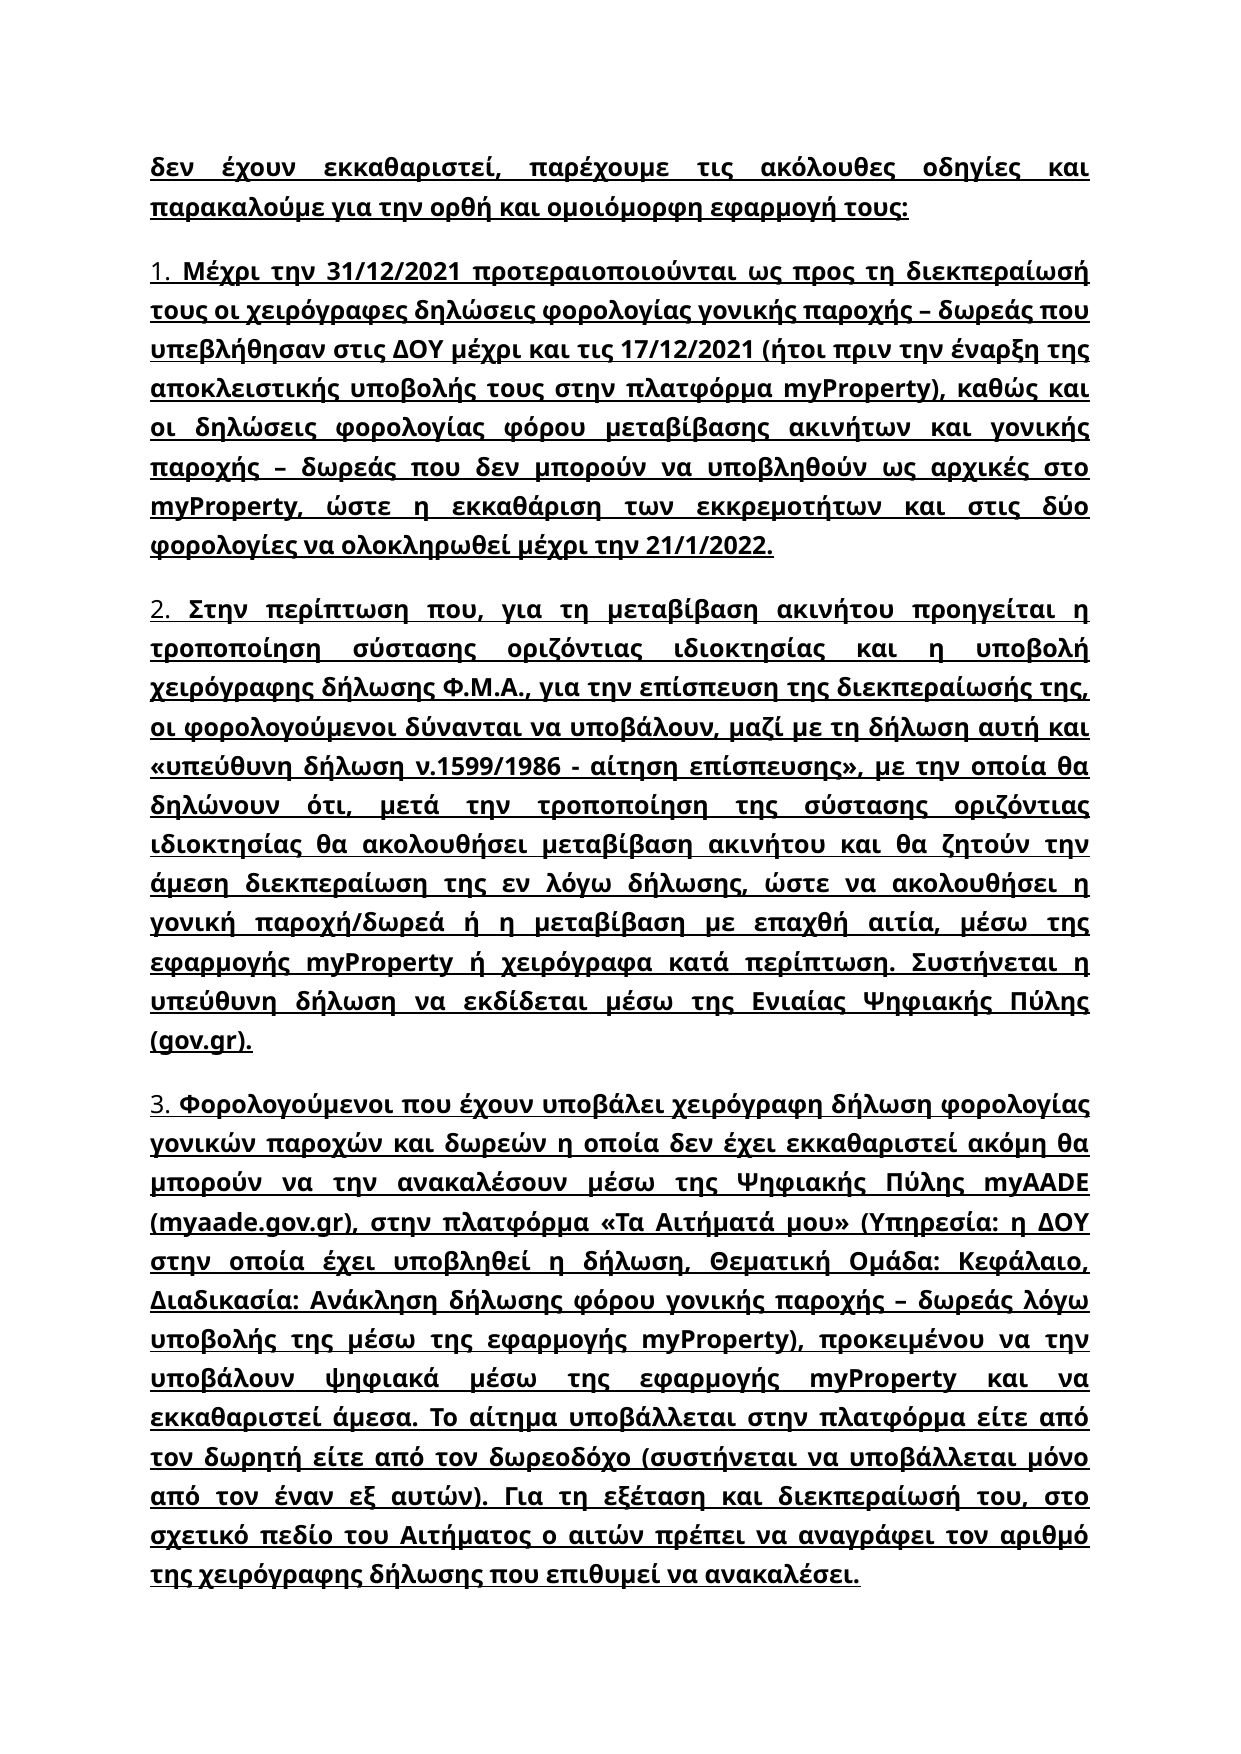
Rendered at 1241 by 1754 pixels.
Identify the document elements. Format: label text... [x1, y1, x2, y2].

text από τον έναν εξ αυτών). Για τη εξέταση και διεκπεραίωσή του, στο [150, 1470, 1090, 1507]
text οι φορολογούμενοι δύνανται να υποβάλουν, μαζί με τη δήλωση αυτή και [150, 701, 1090, 738]
text 1. Μέχρι την 31/12/2021 προτεραιοποιούνται ως προς τη διεκπεραίωσή [150, 253, 1090, 282]
text οι δηλώσεις φορολογίας φόρου μεταβίβασης ακινήτων και γονικής [150, 402, 1090, 439]
text γονική παροχή/δωρεά ή η μεταβίβαση με επαχθή αιτία, μέσω της [150, 897, 1090, 934]
text μπορούν να την ανακαλέσουν μέσω της Ψηφιακής Πύλης myAADE [150, 1157, 1090, 1194]
text χειρόγραφης δήλωσης Φ.Μ.Α., για την επίσπευση της διεκπεραίωσής της, [150, 662, 1090, 699]
text υπεβλήθησαν στις ΔΟΥ μέχρι και τις 17/12/2021 (ήτοι πριν την έναρξη της [150, 323, 1090, 361]
text «υπεύθυνη δήλωση ν.1599/1986 - αίτηση επίσπευσης», με την οποία θα [150, 740, 1090, 777]
text δεν έχουν εκκαθαριστεί, παρέχουμε τις ακόλουθες οδηγίες και [150, 150, 1090, 179]
text 3. Φορολογούμενοι που έχουν υποβάλει χειρόγραφη δήλωση φορολογίας [150, 1087, 1090, 1116]
text (myaade.gov.gr), στην πλατφόρμα «Τα Αιτήματά μου» (Υπηρεσία: η ΔΟΥ [150, 1196, 1090, 1233]
text τροποποίηση σύστασης οριζόντιας ιδιοκτησίας και η υποβολή [150, 622, 1090, 660]
text σχετικό πεδίο του Αιτήματος ο αιτών πρέπει να αναγράφει τον αριθμό [150, 1509, 1090, 1546]
text εφαρμογής myProperty ή χειρόγραφα κατά περίπτωση. Συστήνεται η [150, 936, 1090, 973]
text γονικών παροχών και δωρεών η οποία δεν έχει εκκαθαριστεί ακόμη θα [150, 1117, 1090, 1155]
text ιδιοκτησίας θα ακολουθήσει μεταβίβαση ακινήτου και θα ζητούν την [150, 818, 1090, 856]
text (gov.gr). [150, 1014, 1090, 1057]
text παροχής – δωρεάς που δεν μπορούν να υποβληθούν ως αρχικές στο [150, 441, 1090, 478]
text δηλώνουν ότι, μετά την τροποποίηση της σύστασης οριζόντιας [150, 779, 1090, 816]
text υποβολής της μέσω της εφαρμογής myProperty), προκειμένου να την [150, 1313, 1090, 1351]
text υπεύθυνη δήλωση να εκδίδεται μέσω της Ενιαίας Ψηφιακής Πύλης [150, 975, 1090, 1012]
text αποκλειστικής υποβολής τους στην πλατφόρμα myProperty), καθώς και [150, 362, 1090, 400]
text 2. Στην περίπτωση που, για τη μεταβίβαση ακινήτου προηγείται η [150, 592, 1090, 621]
text στην οποία έχει υποβληθεί η δήλωση, Θεματική Ομάδα: Κεφάλαιο, [150, 1235, 1090, 1272]
text φορολογίες να ολοκληρωθεί μέχρι την 21/1/2022. [150, 519, 1090, 562]
text τους οι χειρόγραφες δηλώσεις φορολογίας γονικής παροχής – δωρεάς που [150, 284, 1090, 321]
text υποβάλουν ψηφιακά μέσω της εφαρμογής myProperty και να [150, 1352, 1090, 1390]
text myProperty, ώστε η εκκαθάριση των εκκρεμοτήτων και στις δύο [150, 480, 1090, 517]
text άμεση διεκπεραίωση της εν λόγω δήλωσης, ώστε να ακολουθήσει η [150, 857, 1090, 895]
text εκκαθαριστεί άμεσα. Το αίτημα υποβάλλεται στην πλατφόρμα είτε από [150, 1392, 1090, 1429]
text της χειρόγραφης δήλωσης που επιθυμεί να ανακαλέσει. [150, 1548, 1090, 1591]
text παρακαλούμε για την ορθή και ομοιόμορφη εφαρμογή τους: [150, 181, 1090, 223]
text τον δωρητή είτε από τον δωρεοδόχο (συστήνεται να υποβάλλεται μόνο [150, 1431, 1090, 1468]
text Διαδικασία: Ανάκληση δήλωσης φόρου γονικής παροχής – δωρεάς λόγω [150, 1274, 1090, 1311]
